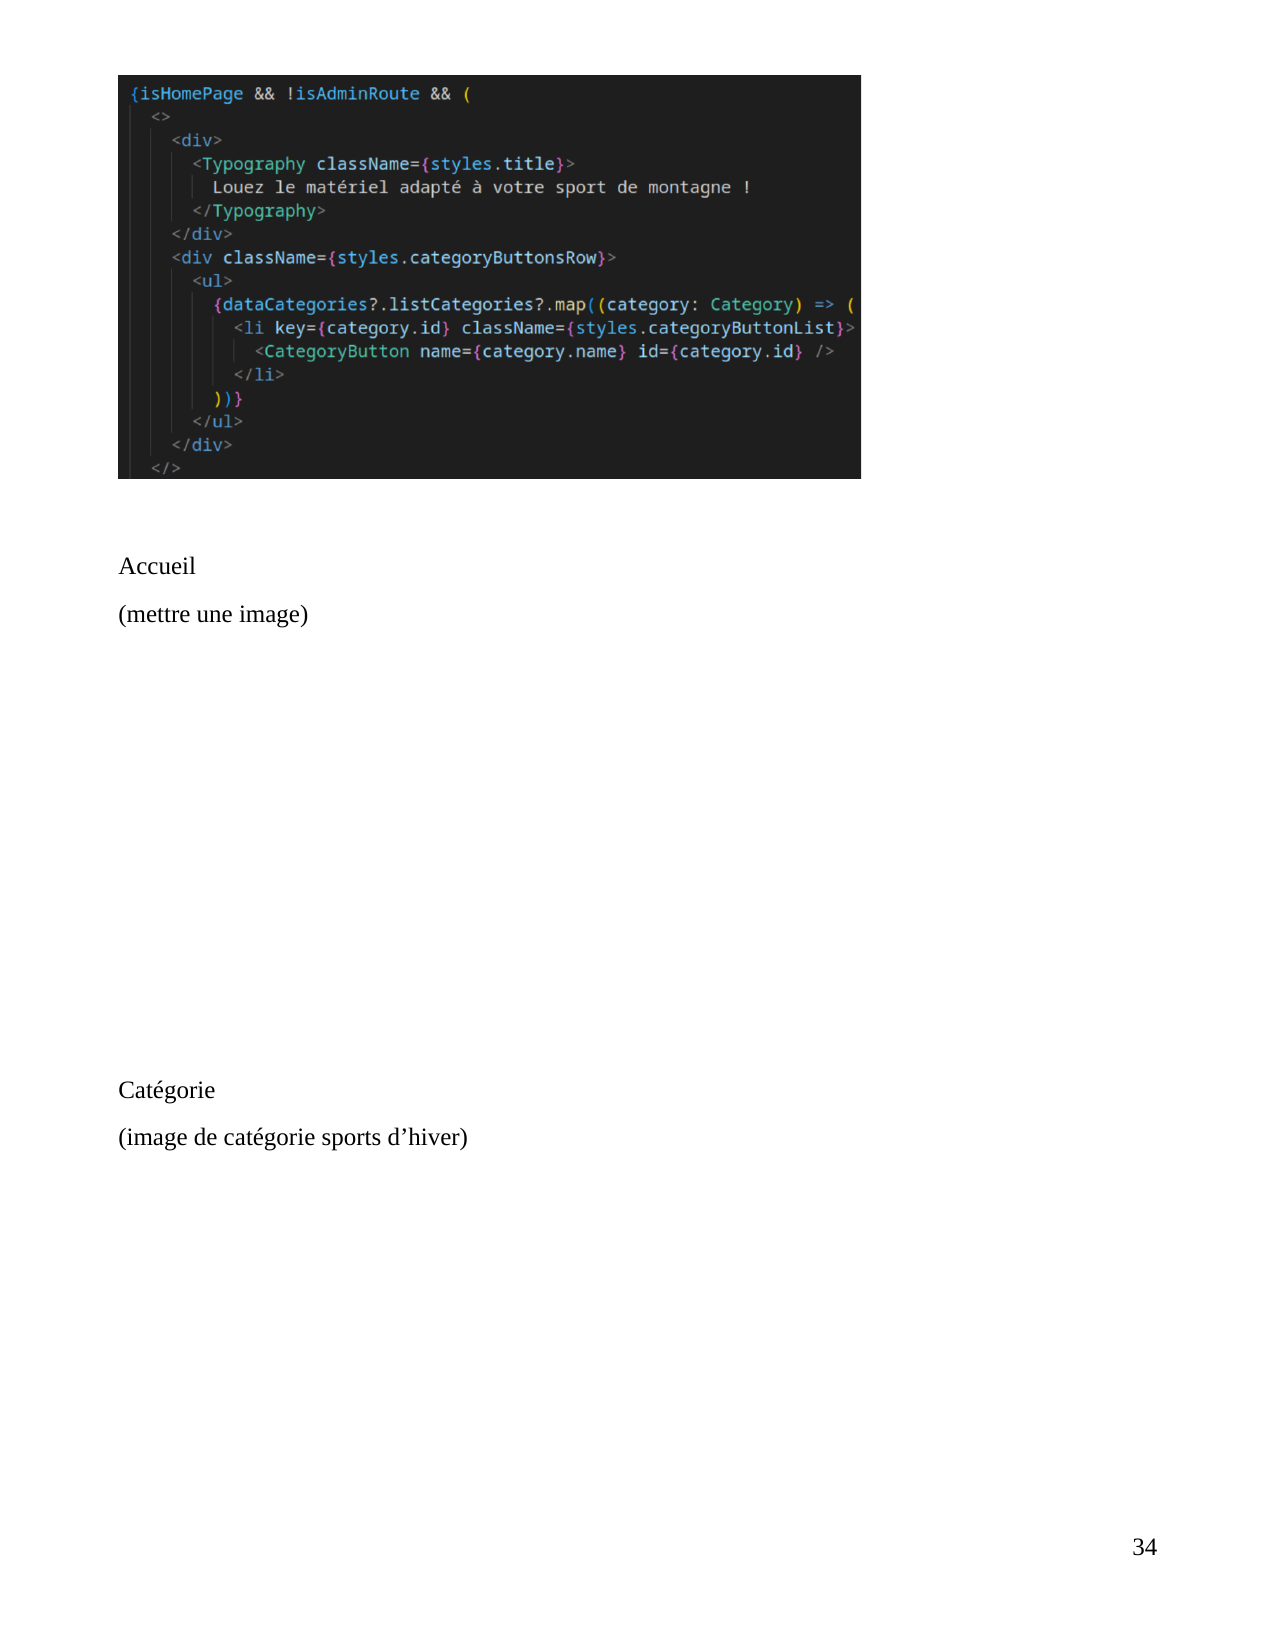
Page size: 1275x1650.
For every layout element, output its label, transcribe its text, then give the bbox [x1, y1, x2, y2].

text (image de catégorie sports d’hiver) [118, 1122, 1157, 1151]
text (mettre une image) [118, 599, 1157, 627]
picture [118, 75, 862, 479]
text Accueil [118, 551, 1157, 580]
text Catégorie [118, 1075, 1157, 1103]
